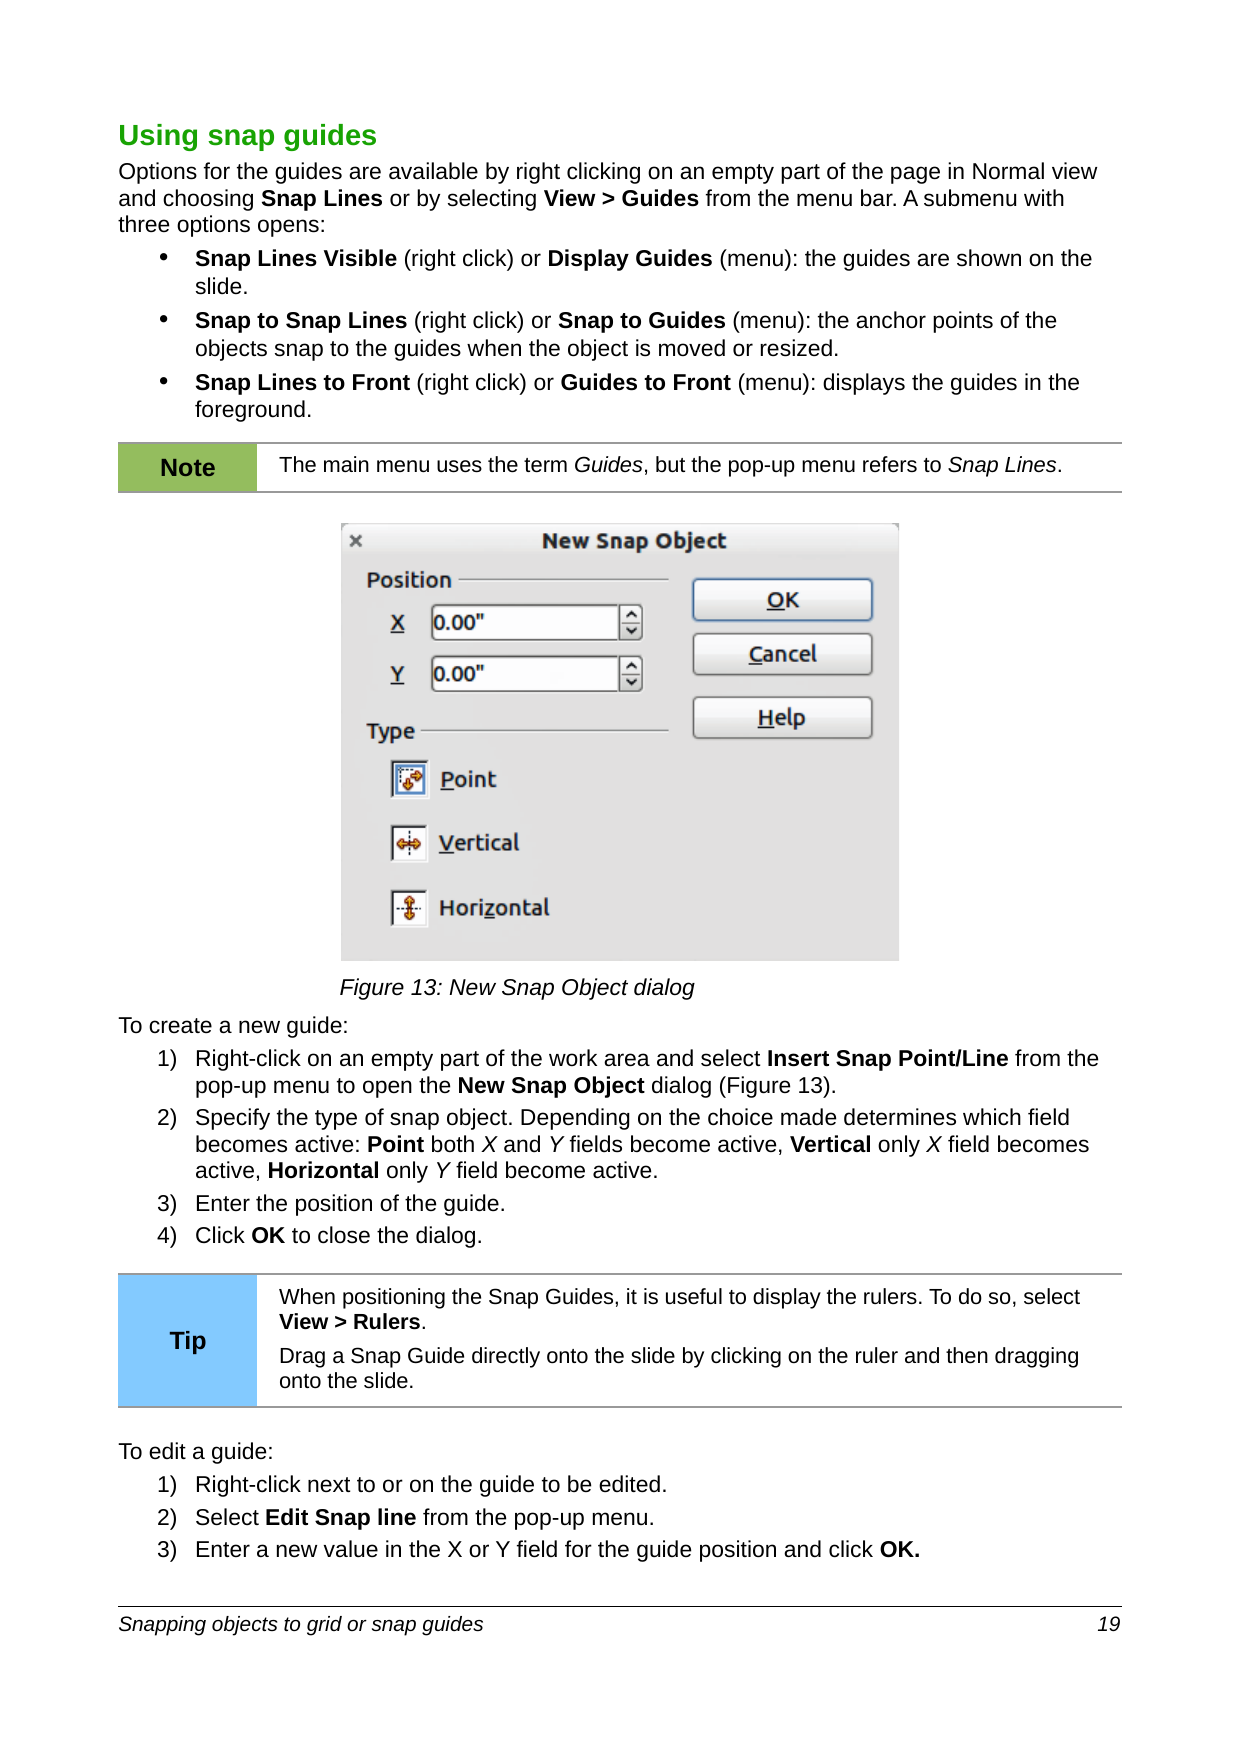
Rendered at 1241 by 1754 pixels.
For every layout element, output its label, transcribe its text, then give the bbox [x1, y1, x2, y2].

table_header Note [118, 444, 257, 491]
list Right-click on an empty part of the work area and select Insert Snap Point/Line from the pop-up menu to open the New Snap Object dialog (Figure 13). [177, 1045, 1122, 1098]
list Click OK to close the dialog. [177, 1222, 1122, 1248]
picture [341, 523, 900, 961]
list Enter the position of the guide. [177, 1189, 1122, 1216]
subtitle Using snap guides [118, 118, 1122, 152]
list Options for the guides are available by right clicking on an empty part of the page in Normal view and choosing Snap Lines or by selecting View > Guides from the menu bar. A submenu with three options opens: [118, 158, 1122, 237]
list Enter a new value in the X or Y field for the guide position and click OK. [177, 1536, 1122, 1563]
table_header When positioning the Snap Guides, it is useful to display the rulers. To do so, select View > Rulers. Drag a Snap Guide directly onto the slide by clicking on the ruler and then dragging onto the slide. [258, 1275, 1122, 1406]
list To create a new guide: [118, 1012, 1122, 1039]
list Specify the type of snap object. Depending on the choice made determines which field becomes active: Point both X and Y fields become active, Vertical only X field becomes active, Horizontal only Y field become active. [177, 1104, 1122, 1183]
list Snap Lines to Front (right click) or Guides to Front (menu): displays the guides in the foreground. [156, 367, 1122, 423]
text Figure 13: New Snap Object dialog [339, 973, 901, 1000]
table_header Tip [118, 1275, 257, 1406]
table_header The main menu uses the term Guides, but the pop-up menu refers to Snap Lines. [258, 444, 1122, 491]
list Right-click next to or on the guide to be edited. [177, 1471, 1122, 1497]
list To edit a guide: [118, 1438, 1122, 1464]
list Snap to Snap Lines (right click) or Snap to Guides (menu): the anchor points of the objects snap to the guides when the object is moved or resized. [156, 305, 1122, 361]
list Select Edit Snap line from the pop-up menu. [177, 1504, 1122, 1530]
list Snap Lines Visible (right click) or Display Guides (menu): the guides are shown on the slide. [156, 244, 1122, 299]
